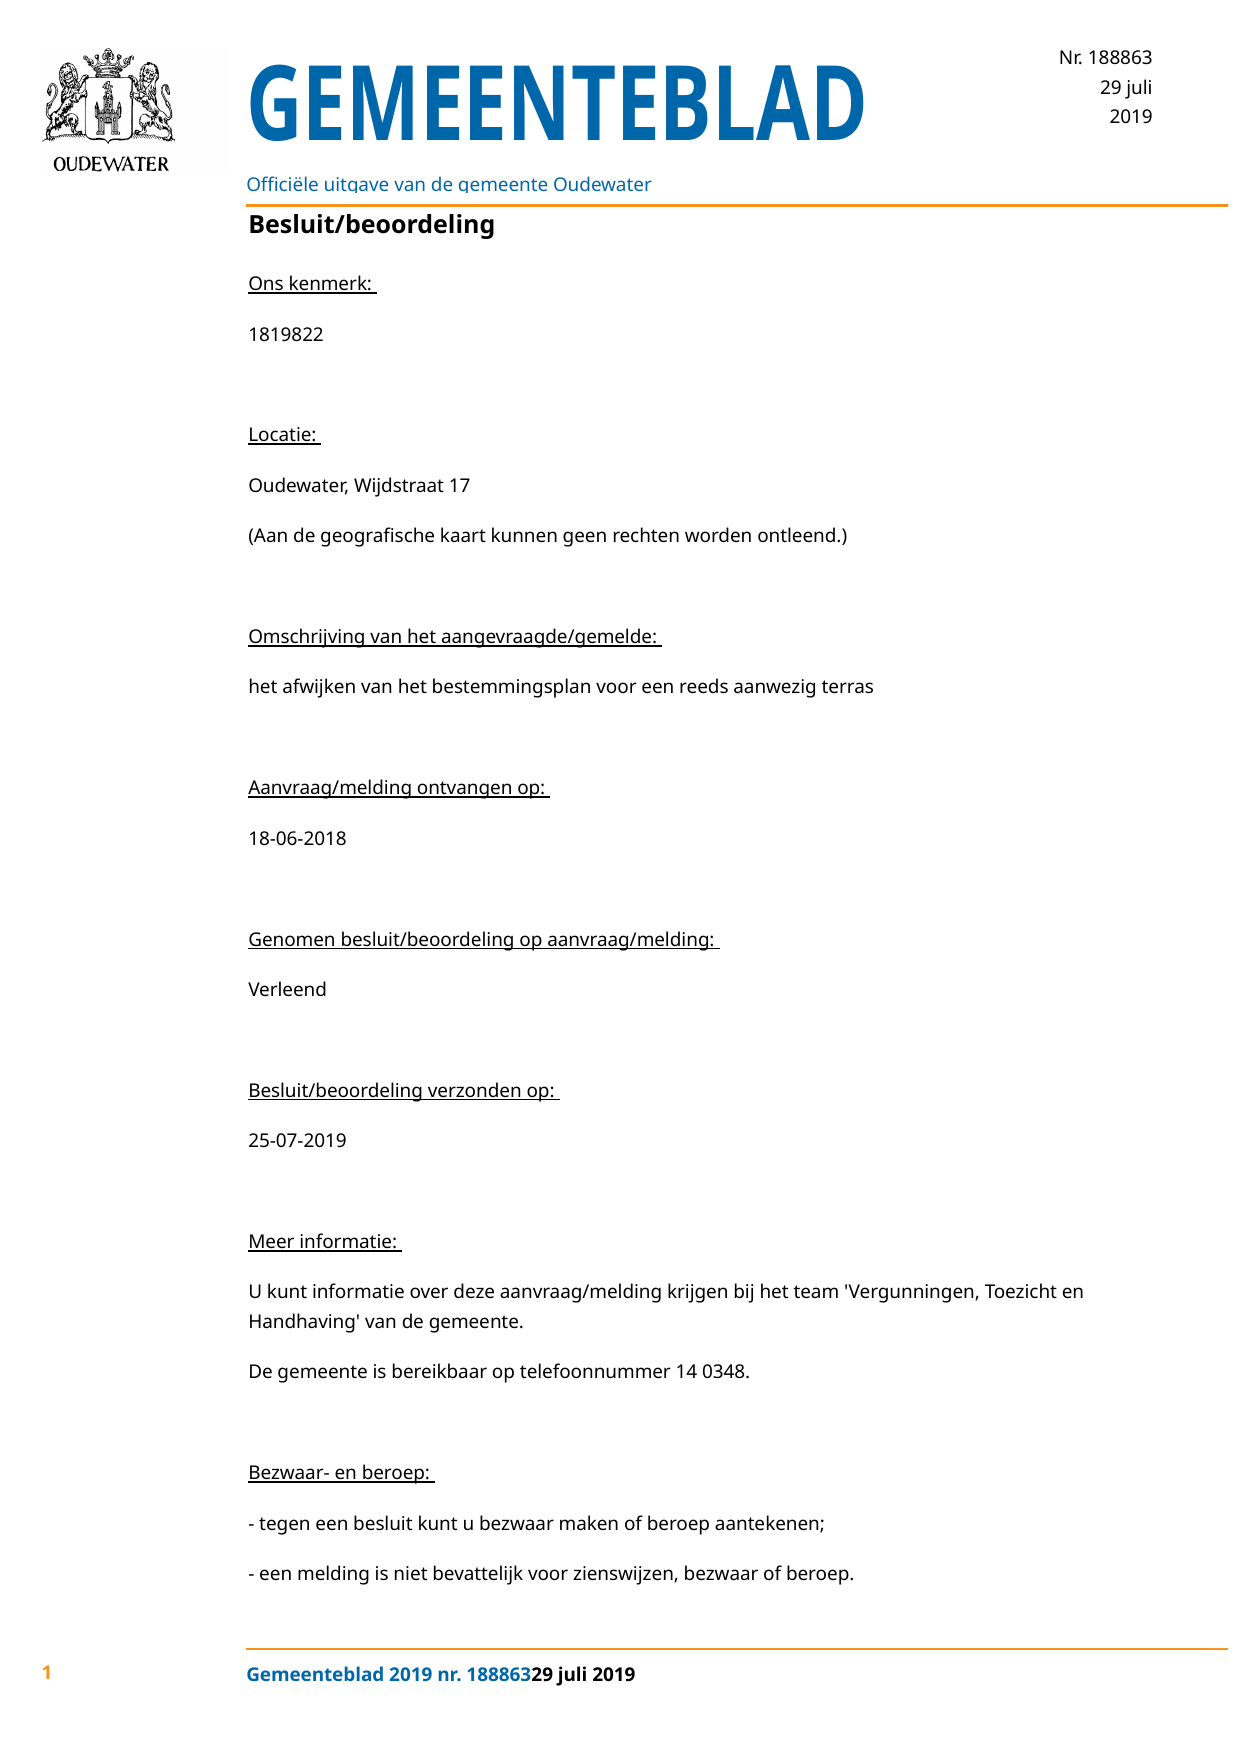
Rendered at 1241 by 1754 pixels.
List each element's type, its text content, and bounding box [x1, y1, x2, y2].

text U kunt informatie over deze aanvraag/melding krijgen bij het team 'Vergunningen, Toezicht en Handhaving' van de gemeente. [248, 1279, 1152, 1334]
text 18-06-2018 [248, 825, 1152, 851]
text Oudewater, Wijdstraat 17 [248, 472, 1152, 498]
text - tegen een besluit kunt u bezwaar maken of beroep aantekenen; [248, 1510, 1152, 1536]
text Aanvraag/melding ontvangen op: [248, 774, 1152, 800]
text Omschrijving van het aangevraagde/gemelde: [248, 623, 1152, 649]
picture [41, 47, 231, 172]
text Bezwaar- en beroep: [248, 1459, 1152, 1485]
text Meer informatie: [248, 1228, 1152, 1254]
text Genomen besluit/beoordeling op aanvraag/melding: [248, 926, 1152, 951]
text De gemeente is bereikbaar op telefoonnummer 14 0348. [248, 1359, 1152, 1384]
text 1819822 [248, 321, 1152, 346]
text het afwijken van het bestemmingsplan voor een reeds aanwezig terras [248, 674, 1152, 699]
text (Aan de geografische kaart kunnen geen rechten worden ontleend.) [248, 522, 1152, 548]
text Verleend [248, 976, 1152, 1002]
text Besluit/beoordeling [248, 207, 1152, 241]
text Besluit/beoordeling verzonden op: [248, 1077, 1152, 1103]
text Locatie: [248, 422, 1152, 447]
text - een melding is niet bevattelijk voor zienswijzen, bezwaar of beroep. [248, 1560, 1152, 1586]
text Ons kenmerk: [248, 270, 1152, 296]
text 25-07-2019 [248, 1127, 1152, 1153]
